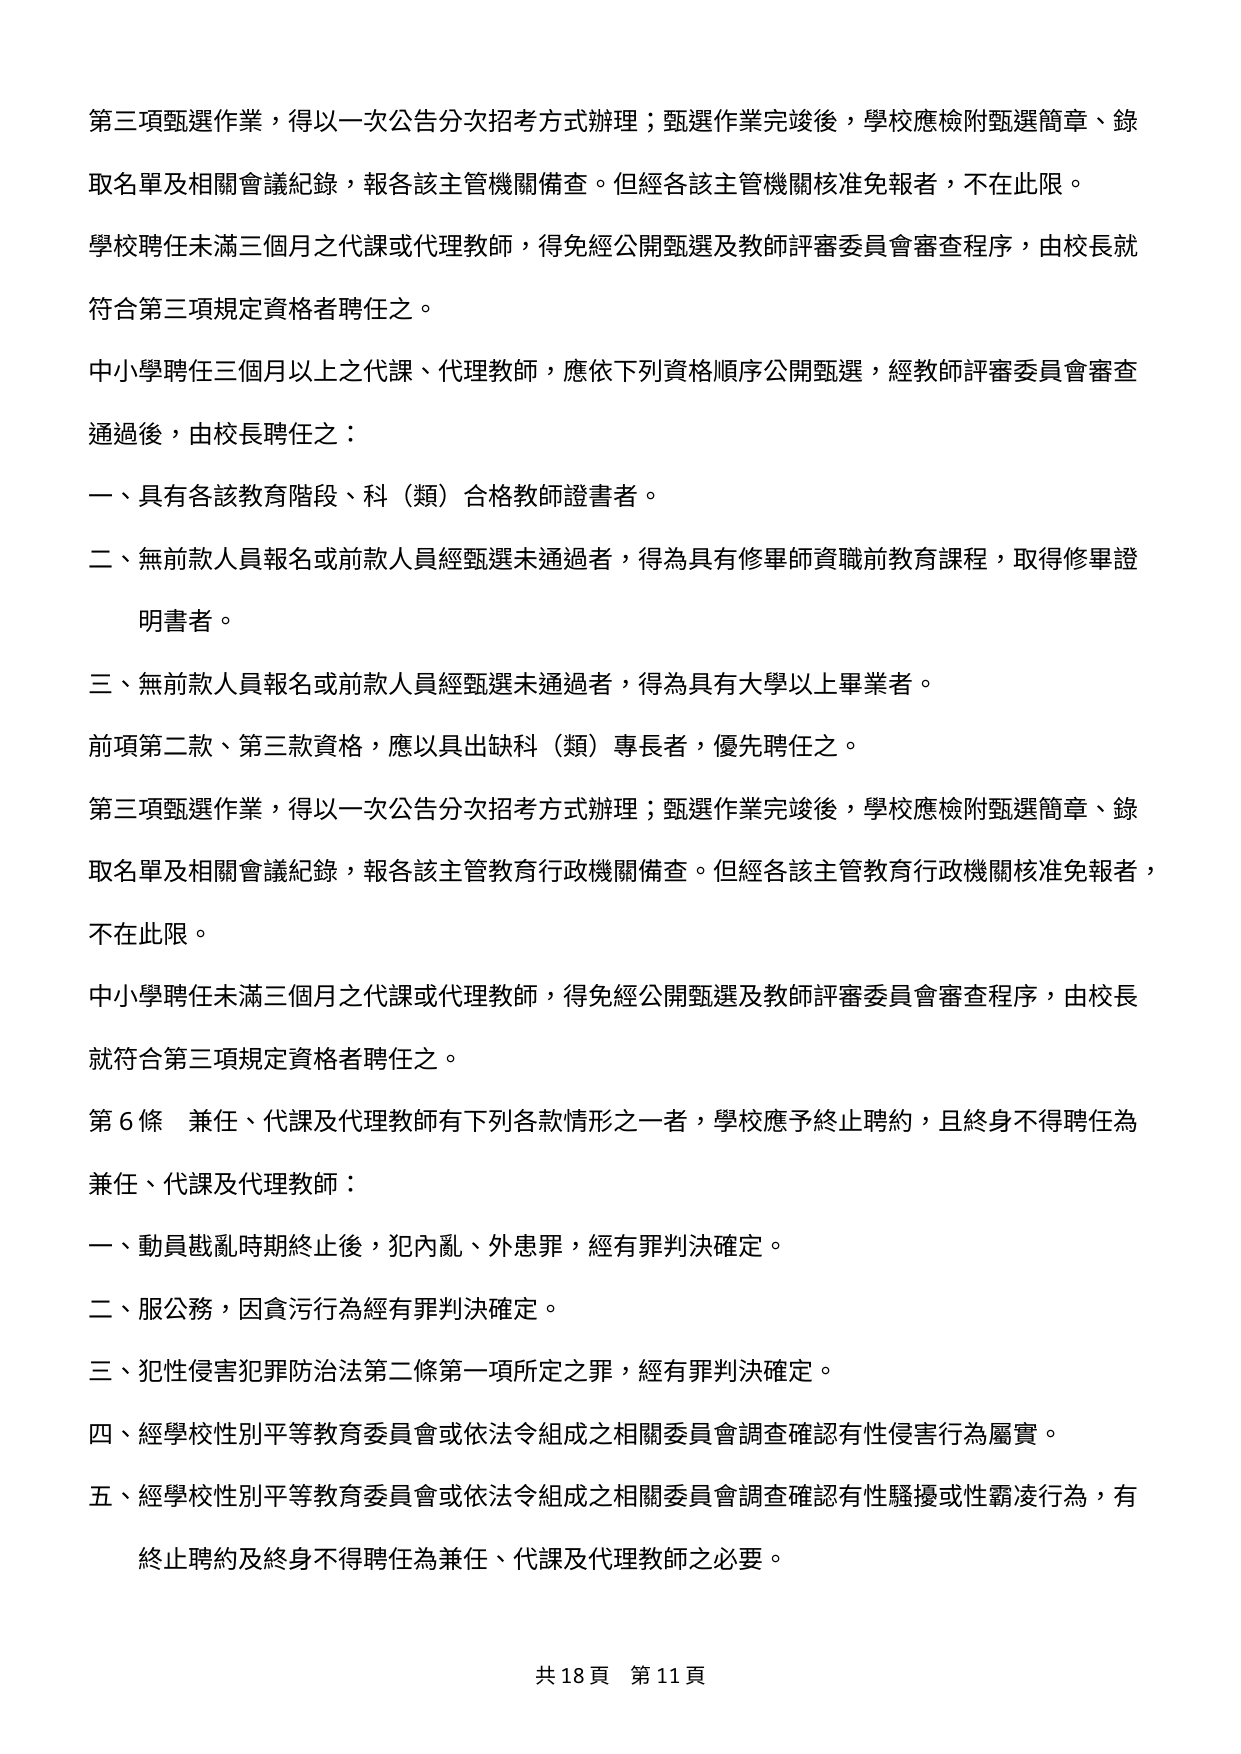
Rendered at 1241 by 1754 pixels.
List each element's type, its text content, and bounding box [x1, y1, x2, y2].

text 二、服公務，因貪污行為經有罪判決確定。 [89, 1266, 1152, 1328]
text 四、經學校性別平等教育委員會或依法令組成之相關委員會調查確認有性侵害行為屬實。 [89, 1391, 1152, 1453]
text 一、具有各該教育階段、科（類）合格教師證書者。 [89, 453, 1152, 516]
text 第三項甄選作業，得以一次公告分次招考方式辦理；甄選作業完竣後，學校應檢附甄選簡章、錄取名單及相關會議紀錄，報各該主管教育行政機關備查。但經各該主管教育行政機關核准免報者，不在此限。 [89, 766, 1152, 953]
text 三、無前款人員報名或前款人員經甄選未通過者，得為具有大學以上畢業者。 [89, 641, 1152, 703]
text 中小學聘任三個月以上之代課、代理教師，應依下列資格順序公開甄選，經教師評審委員會審查通過後，由校長聘任之： [89, 328, 1152, 453]
text 一、動員戡亂時期終止後，犯內亂、外患罪，經有罪判決確定。 [89, 1203, 1152, 1266]
text 學校聘任未滿三個月之代課或代理教師，得免經公開甄選及教師評審委員會審查程序，由校長就符合第三項規定資格者聘任之。 [89, 203, 1152, 328]
text 第三項甄選作業，得以一次公告分次招考方式辦理；甄選作業完竣後，學校應檢附甄選簡章、錄取名單及相關會議紀錄，報各該主管機關備查。但經各該主管機關核准免報者，不在此限。 [89, 78, 1152, 203]
text 三、犯性侵害犯罪防治法第二條第一項所定之罪，經有罪判決確定。 [89, 1328, 1152, 1391]
text 前項第二款、第三款資格，應以具出缺科（類）專長者，優先聘任之。 [89, 703, 1152, 766]
text 第6條 兼任、代課及代理教師有下列各款情形之一者，學校應予終止聘約，且終身不得聘任為兼任、代課及代理教師： [89, 1078, 1152, 1203]
text 二、無前款人員報名或前款人員經甄選未通過者，得為具有修畢師資職前教育課程，取得修畢證明書者。 [89, 516, 1152, 641]
text 中小學聘任未滿三個月之代課或代理教師，得免經公開甄選及教師評審委員會審查程序，由校長就符合第三項規定資格者聘任之。 [89, 953, 1152, 1078]
text 五、經學校性別平等教育委員會或依法令組成之相關委員會調查確認有性騷擾或性霸凌行為，有終止聘約及終身不得聘任為兼任、代課及代理教師之必要。 [89, 1453, 1152, 1578]
